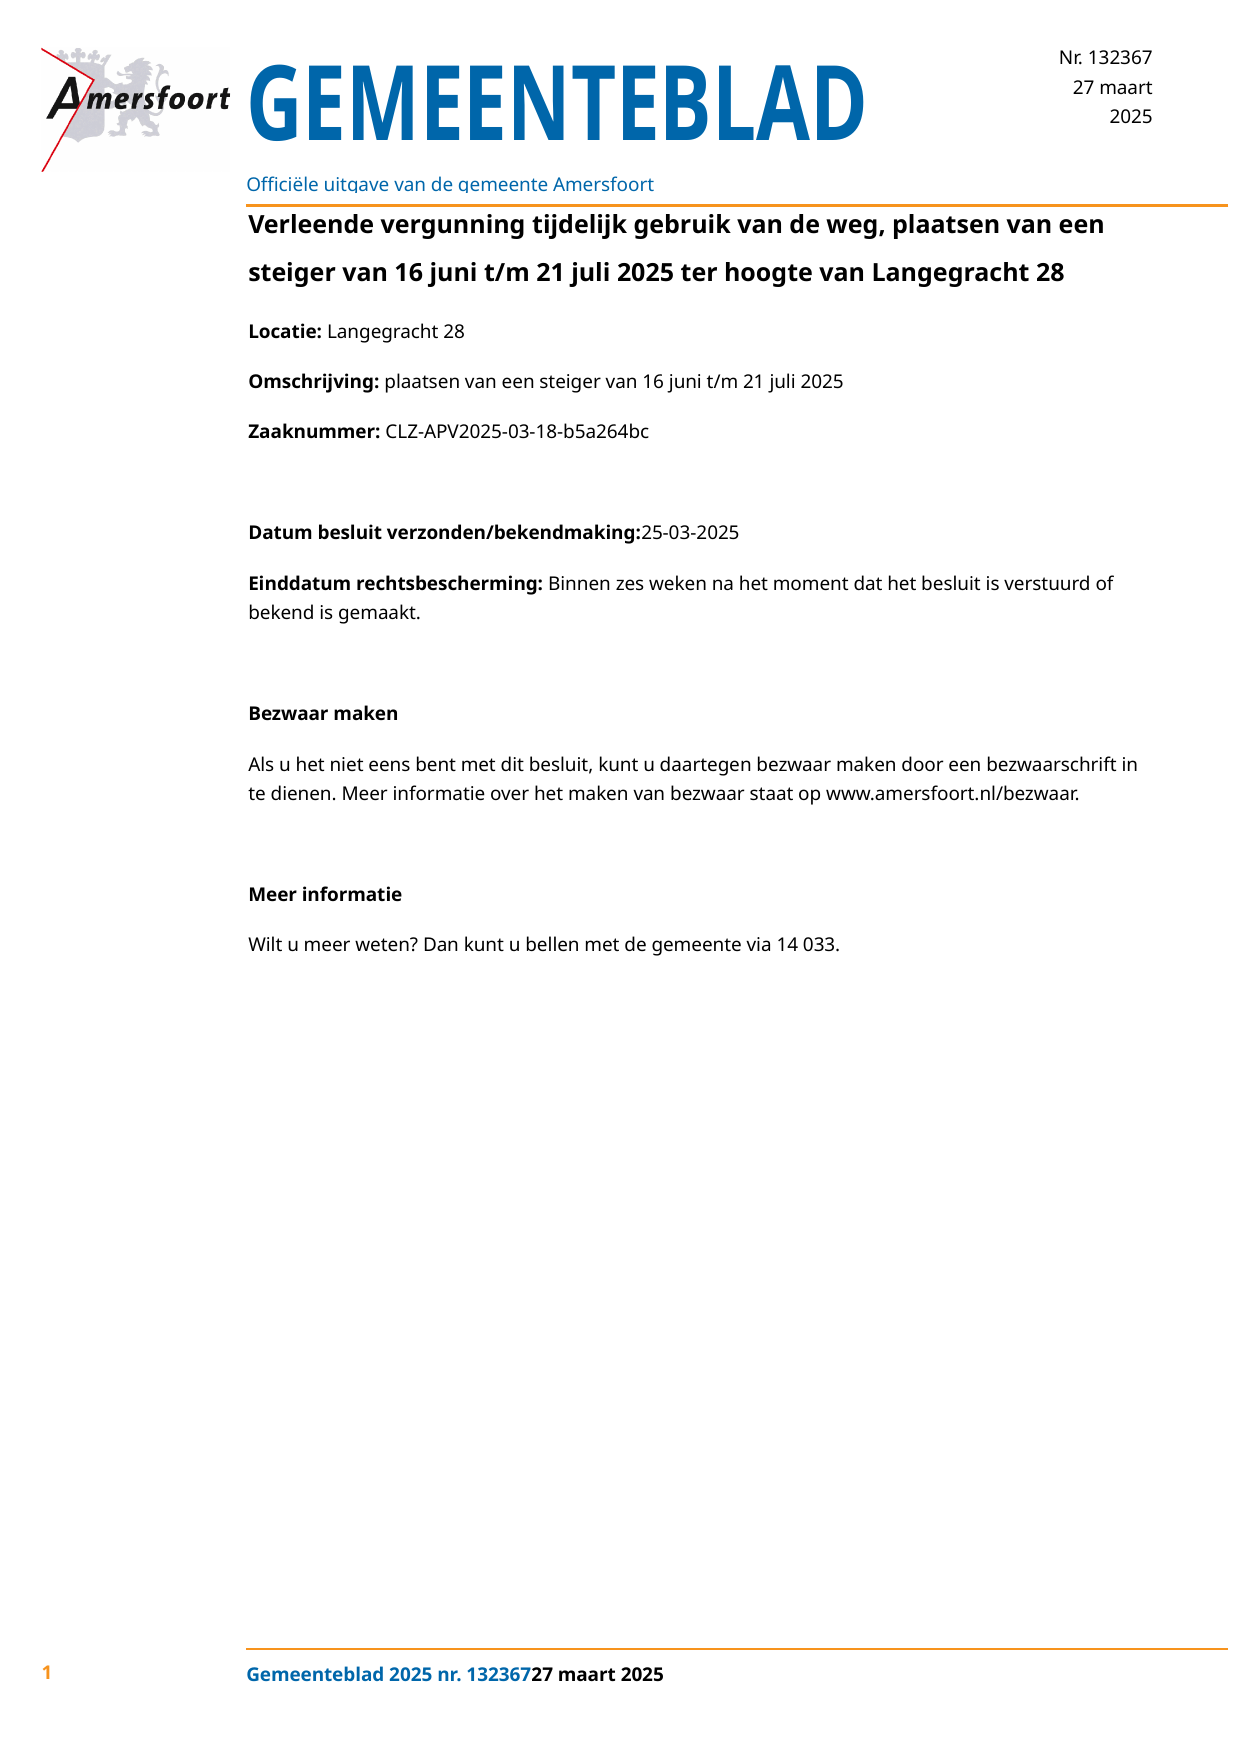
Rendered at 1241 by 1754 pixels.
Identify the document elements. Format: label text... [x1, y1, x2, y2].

text Als u het niet eens bent met dit besluit, kunt u daartegen bezwaar maken door een bezwaarschrift in te dienen. Meer informatie over het maken van bezwaar staat op www.amersfoort.nl/bezwaar. [248, 751, 1152, 806]
text Datum besluit verzonden/bekendmaking:25-03-2025 [248, 519, 1152, 545]
text Bezwaar maken [248, 700, 1152, 726]
picture [41, 47, 231, 172]
text Zaaknummer: CLZ-APV2025-03-18-b5a264bc [248, 419, 1152, 444]
text Meer informatie [248, 881, 1152, 907]
text Einddatum rechtsbescherming: Binnen zes weken na het moment dat het besluit is verstuurd of bekend is gemaakt. [248, 570, 1152, 625]
text Verleende vergunning tijdelijk gebruik van de weg, plaatsen van een steiger van 16 juni t/m 21 juli 2025 ter hoogte van Langegracht 28 [248, 207, 1152, 288]
text Omschrijving: plaatsen van een steiger van 16 juni t/m 21 juli 2025 [248, 368, 1152, 394]
text Locatie: Langegracht 28 [248, 318, 1152, 344]
text Wilt u meer weten? Dan kunt u bellen met de gemeente via 14 033. [248, 932, 1152, 957]
